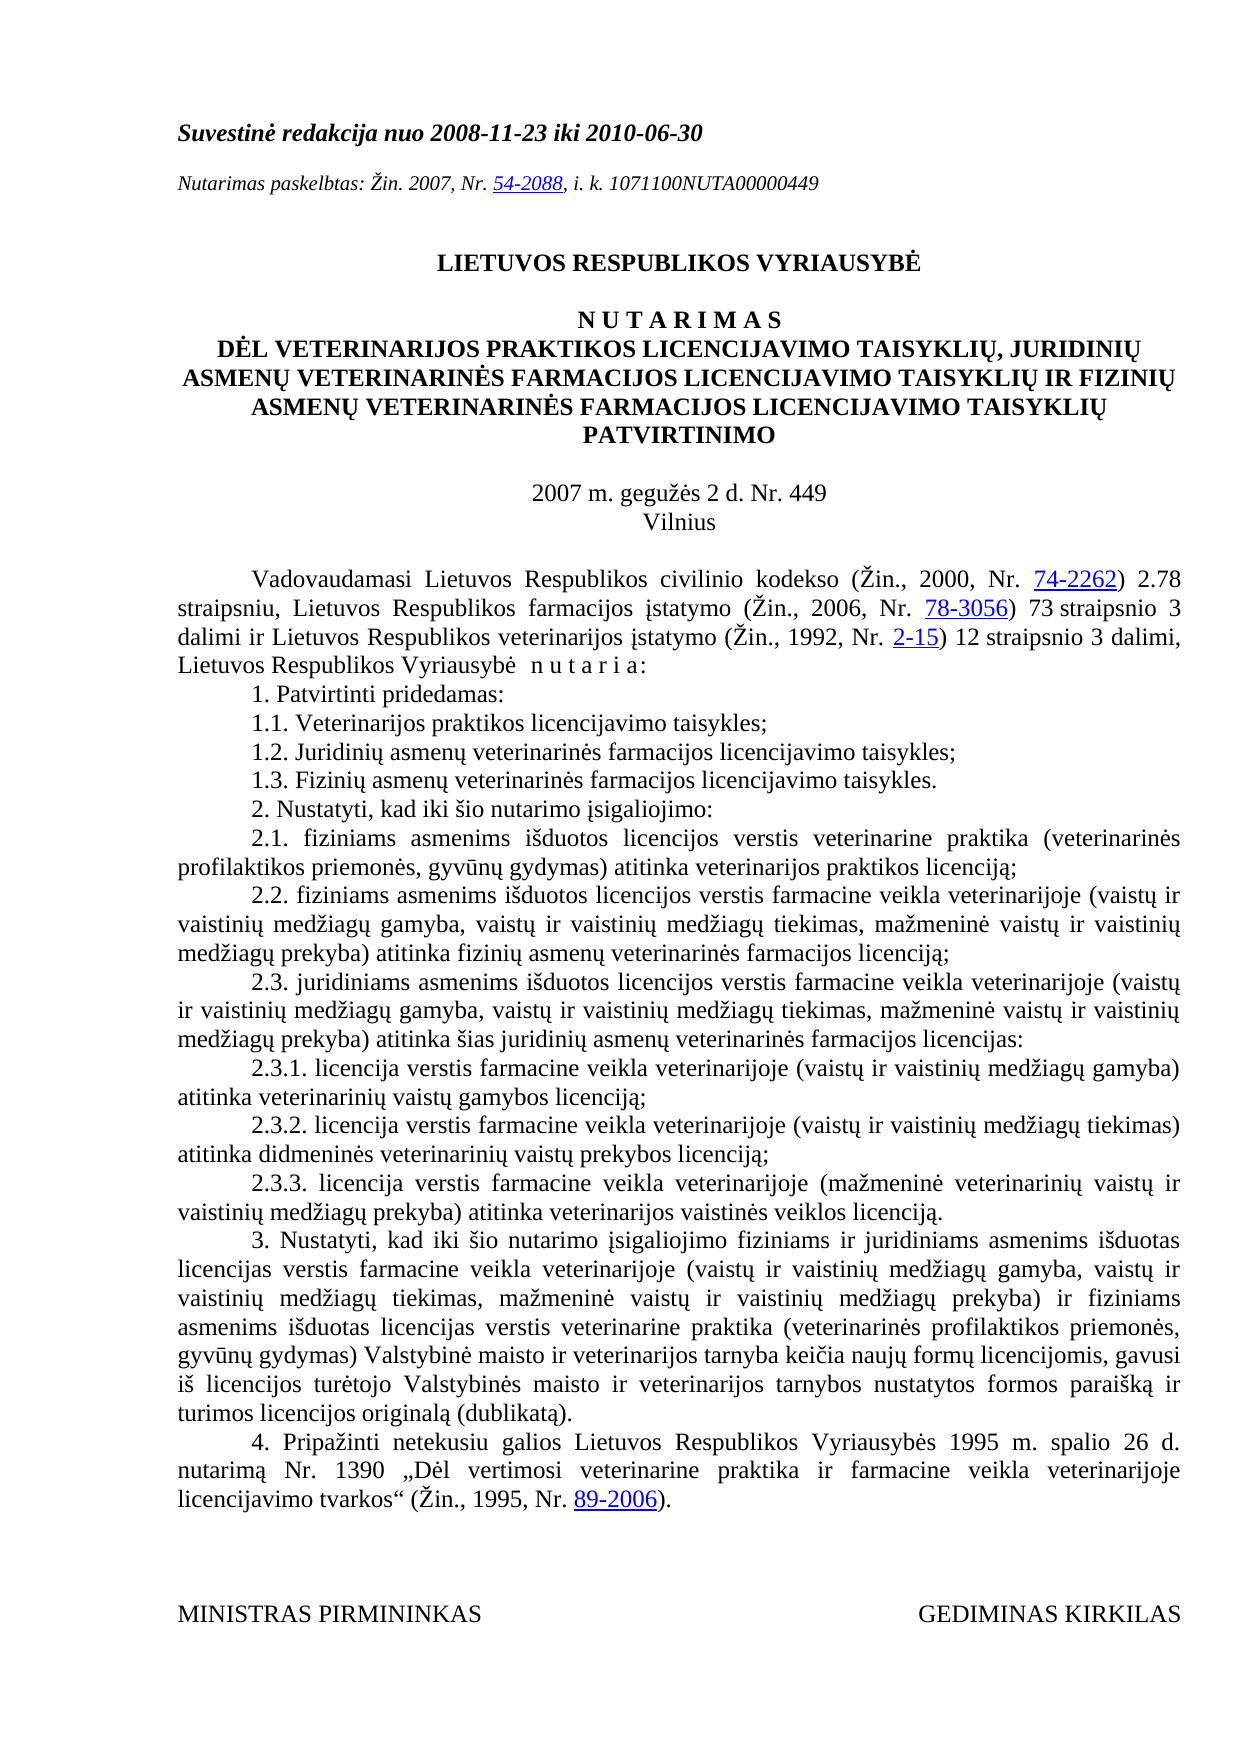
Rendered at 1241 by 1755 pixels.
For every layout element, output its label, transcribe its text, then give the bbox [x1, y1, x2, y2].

text 2.3.2. licencija verstis farmacine veikla veterinarijoje (vaistų ir vaistinių medžiagų tiekimas) atitinka didmeninės veterinarinių vaistų prekybos licenciją; [177, 1110, 1181, 1168]
text Nutarimas paskelbtas: Žin. 2007, Nr. 54-2088, i. k. 1071100NUTA00000449 [177, 171, 1181, 195]
text 2.1. fiziniams asmenims išduotos licencijos verstis veterinarine praktika (veterinarinės profilaktikos priemonės, gyvūnų gydymas) atitinka veterinarijos praktikos licenciją; [177, 823, 1181, 880]
text 2007 m. gegužės 2 d. Nr. 449 [177, 478, 1181, 507]
text 2.2. fiziniams asmenims išduotos licencijos verstis farmacine veikla veterinarijoje (vaistų ir vaistinių medžiagų gamyba, vaistų ir vaistinių medžiagų tiekimas, mažmeninė vaistų ir vaistinių medžiagų prekyba) atitinka fizinių asmenų veterinarinės farmacijos licenciją; [177, 880, 1181, 967]
text LIETUVOS RESPUBLIKOS VYRIAUSYBĖ [177, 248, 1181, 277]
text 3. Nustatyti, kad iki šio nutarimo įsigaliojimo fiziniams ir juridiniams asmenims išduotas licencijas verstis farmacine veikla veterinarijoje (vaistų ir vaistinių medžiagų gamyba, vaistų ir vaistinių medžiagų tiekimas, mažmeninė vaistų ir vaistinių medžiagų prekyba) ir fiziniams asmenims išduotas licencijas verstis veterinarine praktika (veterinarinės profilaktikos priemonės, gyvūnų gydymas) Valstybinė maisto ir veterinarijos tarnyba keičia naujų formų licencijomis, gavusi iš licencijos turėtojo Valstybinės maisto ir veterinarijos tarnybos nustatytos formos paraišką ir turimos licencijos originalą (dublikatą). [177, 1225, 1181, 1427]
text N U T A R I M A S [177, 305, 1181, 334]
text Vilnius [177, 507, 1181, 535]
text Ministras Pirmininkas Gediminas Kirkilas [177, 1599, 1181, 1628]
text 2. Nustatyti, kad iki šio nutarimo įsigaliojimo: [177, 794, 1181, 823]
text 2.3.1. licencija verstis farmacine veikla veterinarijoje (vaistų ir vaistinių medžiagų gamyba) atitinka veterinarinių vaistų gamybos licenciją; [177, 1053, 1181, 1110]
text DĖL VETERINARIJOS PRAKTIKOS LICENCIJAVIMO TAISYKLIŲ, JURIDINIŲ ASMENŲ VETERINARINĖS FARMACIJOS LICENCIJAVIMO TAISYKLIŲ IR FIZINIŲ ASMENŲ VETERINARINĖS FARMACIJOS LICENCIJAVIMO TAISYKLIŲ PATVIRTINIMO [177, 334, 1181, 449]
text 1. Patvirtinti pridedamas: [177, 679, 1181, 708]
text Suvestinė redakcija nuo 2008-11-23 iki 2010-06-30 [177, 118, 1181, 147]
text 4. Pripažinti netekusiu galios Lietuvos Respublikos Vyriausybės 1995 m. spalio 26 d. nutarimą Nr. 1390 „Dėl vertimosi veterinarine praktika ir farmacine veikla veterinarijoje licencijavimo tvarkos“ (Žin., 1995, Nr. 89-2006). [177, 1427, 1181, 1513]
text 1.2. Juridinių asmenų veterinarinės farmacijos licencijavimo taisykles; [177, 737, 1181, 765]
text 2.3. juridiniams asmenims išduotos licencijos verstis farmacine veikla veterinarijoje (vaistų ir vaistinių medžiagų gamyba, vaistų ir vaistinių medžiagų tiekimas, mažmeninė vaistų ir vaistinių medžiagų prekyba) atitinka šias juridinių asmenų veterinarinės farmacijos licencijas: [177, 967, 1181, 1053]
text 1.1. Veterinarijos praktikos licencijavimo taisykles; [177, 708, 1181, 737]
text 1.3. Fizinių asmenų veterinarinės farmacijos licencijavimo taisykles. [177, 765, 1181, 794]
text 2.3.3. licencija verstis farmacine veikla veterinarijoje (mažmeninė veterinarinių vaistų ir vaistinių medžiagų prekyba) atitinka veterinarijos vaistinės veiklos licenciją. [177, 1168, 1181, 1225]
text Vadovaudamasi Lietuvos Respublikos civilinio kodekso (Žin., 2000, Nr. 74-2262) 2.78 straipsniu, Lietuvos Respublikos farmacijos įstatymo (Žin., 2006, Nr. 78-3056) 73 straipsnio 3 dalimi ir Lietuvos Respublikos veterinarijos įstatymo (Žin., 1992, Nr. 2-15) 12 straipsnio 3 dalimi, Lietuvos Respublikos Vyriausybė nutaria: [177, 564, 1181, 679]
